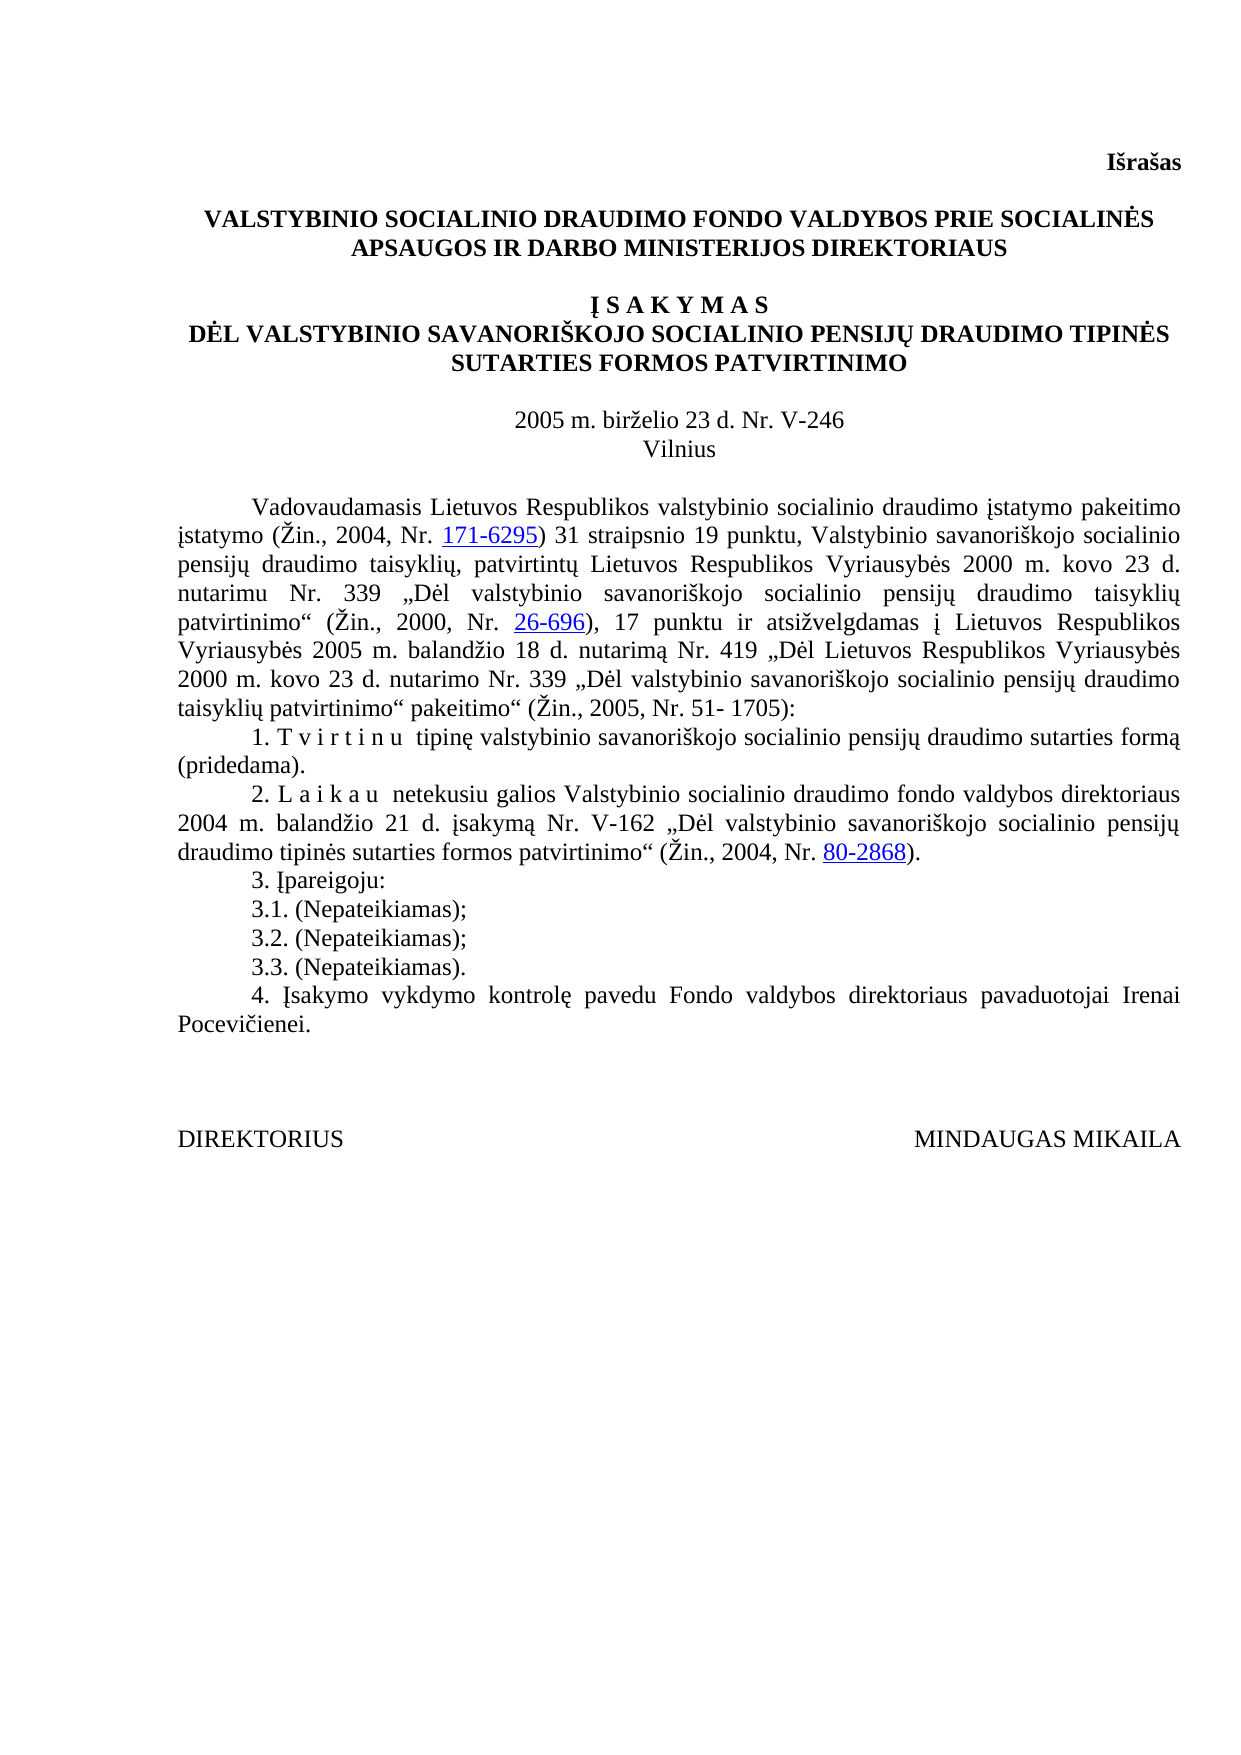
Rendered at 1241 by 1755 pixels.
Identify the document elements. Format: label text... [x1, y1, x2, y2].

text 4. Įsakymo vykdymo kontrolę pavedu Fondo valdybos direktoriaus pavaduotojai Irenai Pocevičienei. [177, 981, 1181, 1038]
text 2. Laikau netekusiu galios Valstybinio socialinio draudimo fondo valdybos direktoriaus 2004 m. balandžio 21 d. įsakymą Nr. V-162 „Dėl valstybinio savanoriškojo socialinio pensijų draudimo tipinės sutarties formos patvirtinimo“ (Žin., 2004, Nr. 80-2868). [177, 779, 1181, 866]
text 2005 m. birželio 23 d. Nr. V-246 [177, 406, 1181, 434]
text 1. Tvirtinu tipinę valstybinio savanoriškojo socialinio pensijų draudimo sutarties formą (pridedama). [177, 722, 1181, 779]
text 3.1. (Nepateikiamas); [177, 894, 1181, 923]
text Į S A K Y M A S [177, 291, 1181, 319]
text Vilnius [177, 434, 1181, 463]
text 3.3. (Nepateikiamas). [177, 952, 1181, 981]
text Išrašas [177, 147, 1181, 176]
text DĖL VALSTYBINIO SAVANORIŠKOJO SOCIALINIO PENSIJŲ DRAUDIMO TIPINĖS SUTARTIES FORMOS PATVIRTINIMO [177, 319, 1181, 377]
text Vadovaudamasis Lietuvos Respublikos valstybinio socialinio draudimo įstatymo pakeitimo įstatymo (Žin., 2004, Nr. 171-6295) 31 straipsnio 19 punktu, Valstybinio savanoriškojo socialinio pensijų draudimo taisyklių, patvirtintų Lietuvos Respublikos Vyriausybės 2000 m. kovo 23 d. nutarimu Nr. 339 „Dėl valstybinio savanoriškojo socialinio pensijų draudimo taisyklių patvirtinimo“ (Žin., 2000, Nr. 26-696), 17 punktu ir atsižvelgdamas į Lietuvos Respublikos Vyriausybės 2005 m. balandžio 18 d. nutarimą Nr. 419 „Dėl Lietuvos Respublikos Vyriausybės 2000 m. kovo 23 d. nutarimo Nr. 339 „Dėl valstybinio savanoriškojo socialinio pensijų draudimo taisyklių patvirtinimo“ pakeitimo“ (Žin., 2005, Nr. 51- 1705): [177, 492, 1181, 722]
text 3. Įpareigoju: [177, 866, 1181, 894]
text VALSTYBINIO SOCIALINIO DRAUDIMO FONDO VALDYBOS PRIE SOCIALINĖS APSAUGOS IR DARBO MINISTERIJOS DIREKTORIAUS [177, 204, 1181, 262]
text 3.2. (Nepateikiamas); [177, 923, 1181, 952]
text DIREKTORIUS MINDAUGAS MIKAILA [177, 1124, 1181, 1153]
